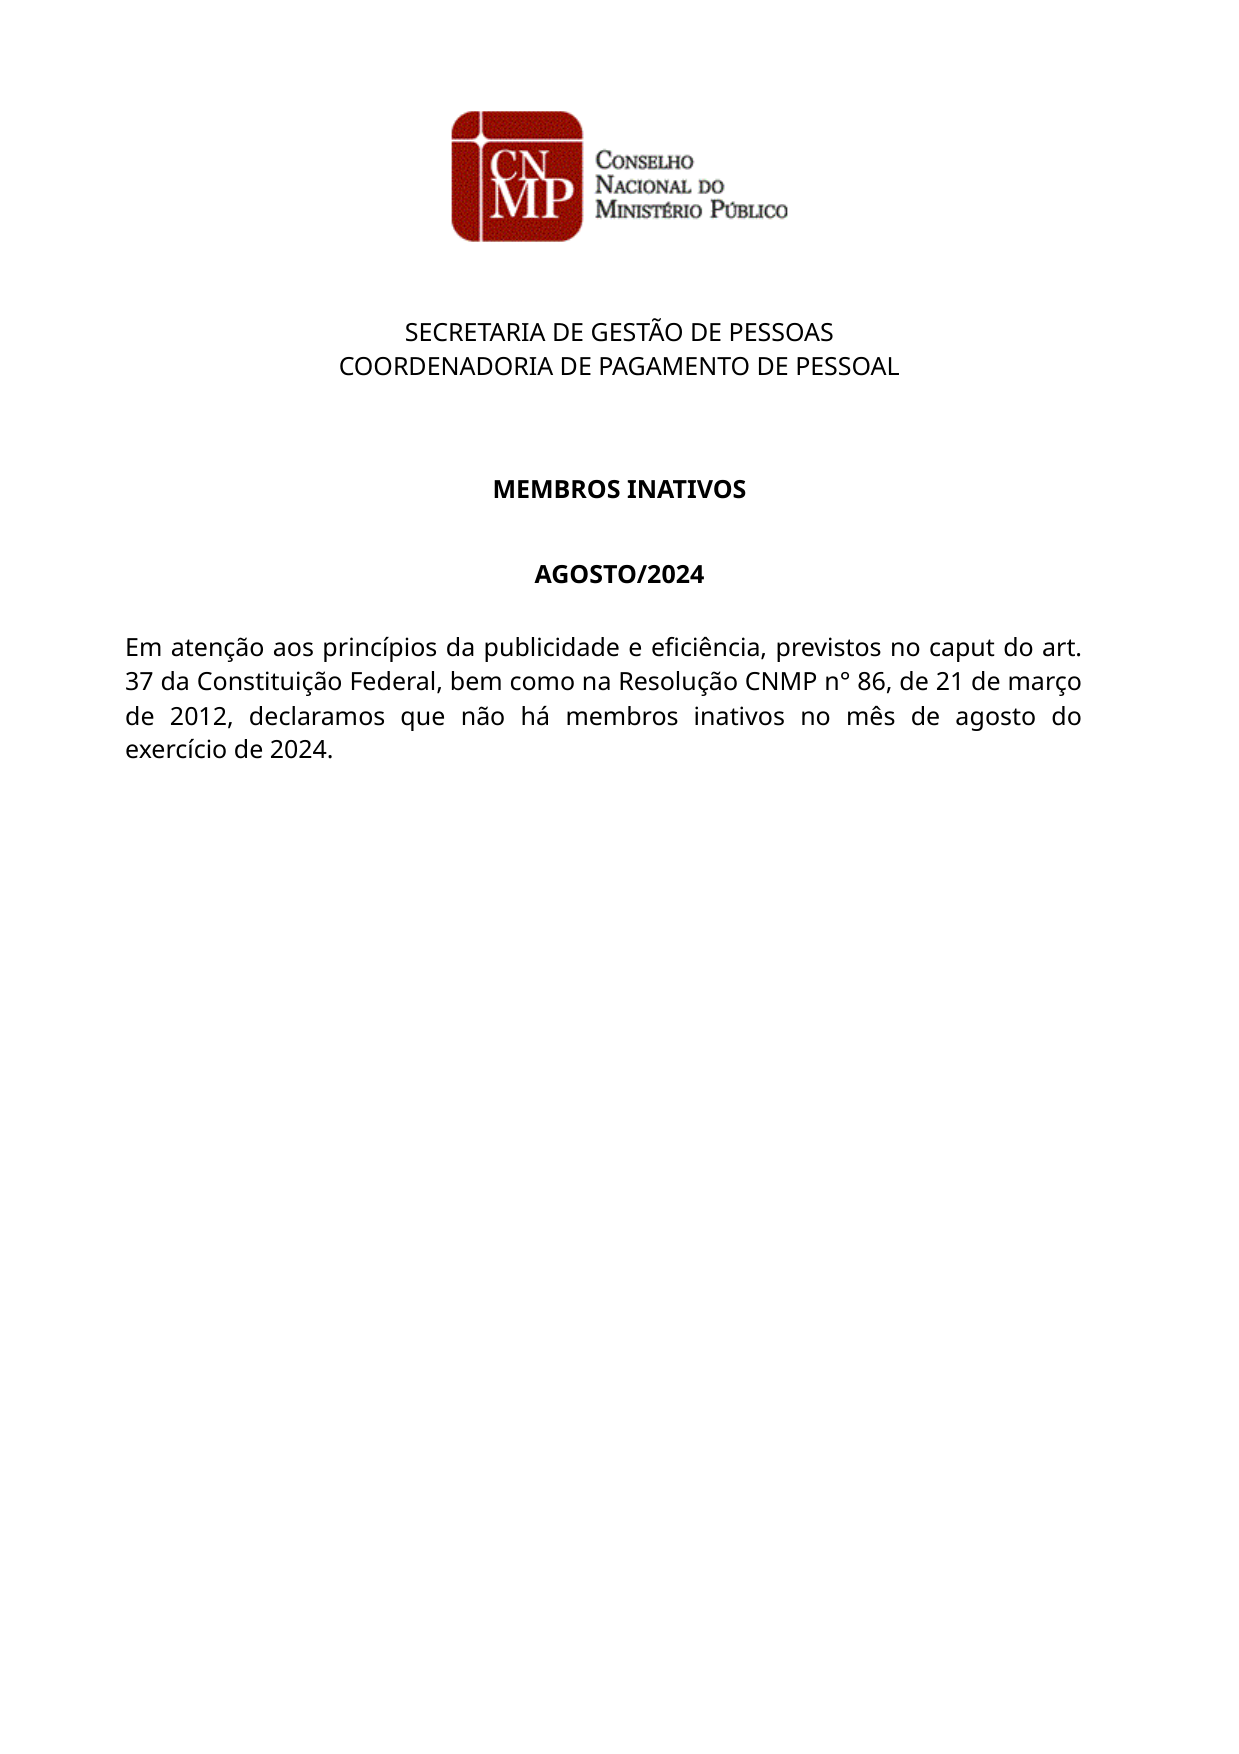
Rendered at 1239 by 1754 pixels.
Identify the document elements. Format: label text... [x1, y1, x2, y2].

table_cell [802, 105, 1083, 247]
table_cell [125, 105, 434, 247]
table_cell [0, 590, 41, 630]
table_header [434, 0, 802, 105]
table_cell [802, 386, 1083, 461]
table_cell [434, 248, 802, 315]
table_cell [41, 105, 125, 247]
table_cell AGOSTO/2024 [41, 556, 1198, 589]
table_cell [1198, 315, 1239, 386]
table_cell [41, 630, 125, 769]
table_cell [0, 315, 41, 386]
table_cell [434, 386, 802, 461]
table_cell [1083, 518, 1198, 556]
table_cell [434, 518, 802, 556]
table_header [802, 0, 1083, 105]
table_cell [1198, 630, 1239, 769]
table_cell [0, 630, 41, 769]
table_cell Em atenção aos princípios da publicidade e eficiência, previstos no caput do art. 37 da Constituição Federal, bem como na Resolução CNMP n° 86, de 21 de março de 2012, declaramos que não há membros inativos no mês de agosto do exercício de 2024. [125, 630, 1083, 769]
table_cell [41, 518, 125, 556]
table_cell [1083, 248, 1198, 315]
table_cell [125, 248, 434, 315]
table_header [125, 0, 434, 105]
table_cell [1198, 105, 1239, 247]
table_cell [125, 518, 434, 556]
table_header [1083, 0, 1198, 105]
table_cell SECRETARIA DE GESTÃO DE PESSOAS COORDENADORIA DE PAGAMENTO DE PESSOAL [41, 315, 1198, 386]
table_cell [798, 105, 802, 247]
table_cell [41, 386, 125, 461]
table_cell [1083, 386, 1198, 461]
table_cell MEMBROS INATIVOS [41, 461, 1198, 517]
table_cell [0, 248, 41, 315]
table_cell [0, 556, 41, 589]
table_cell [125, 386, 434, 461]
table_cell [0, 518, 41, 556]
table_cell [802, 248, 1083, 315]
table_cell [41, 248, 125, 315]
table_cell [434, 590, 802, 630]
table_cell [1083, 630, 1198, 769]
table_cell [1198, 461, 1239, 517]
table_cell [125, 590, 434, 630]
table_header [41, 0, 125, 105]
table_cell [1083, 105, 1198, 247]
table_cell [802, 518, 1083, 556]
table_cell [0, 105, 41, 247]
table_cell [1198, 386, 1239, 461]
table_cell [0, 461, 41, 517]
table_cell [1198, 248, 1239, 315]
table_header [1198, 0, 1239, 105]
table_cell [1083, 590, 1198, 630]
table_header [0, 0, 41, 105]
table_cell [0, 386, 41, 461]
table_cell [1198, 590, 1239, 630]
table_cell [41, 590, 125, 630]
table_cell [1198, 518, 1239, 556]
table_cell [1198, 556, 1239, 589]
table_cell [802, 590, 1083, 630]
